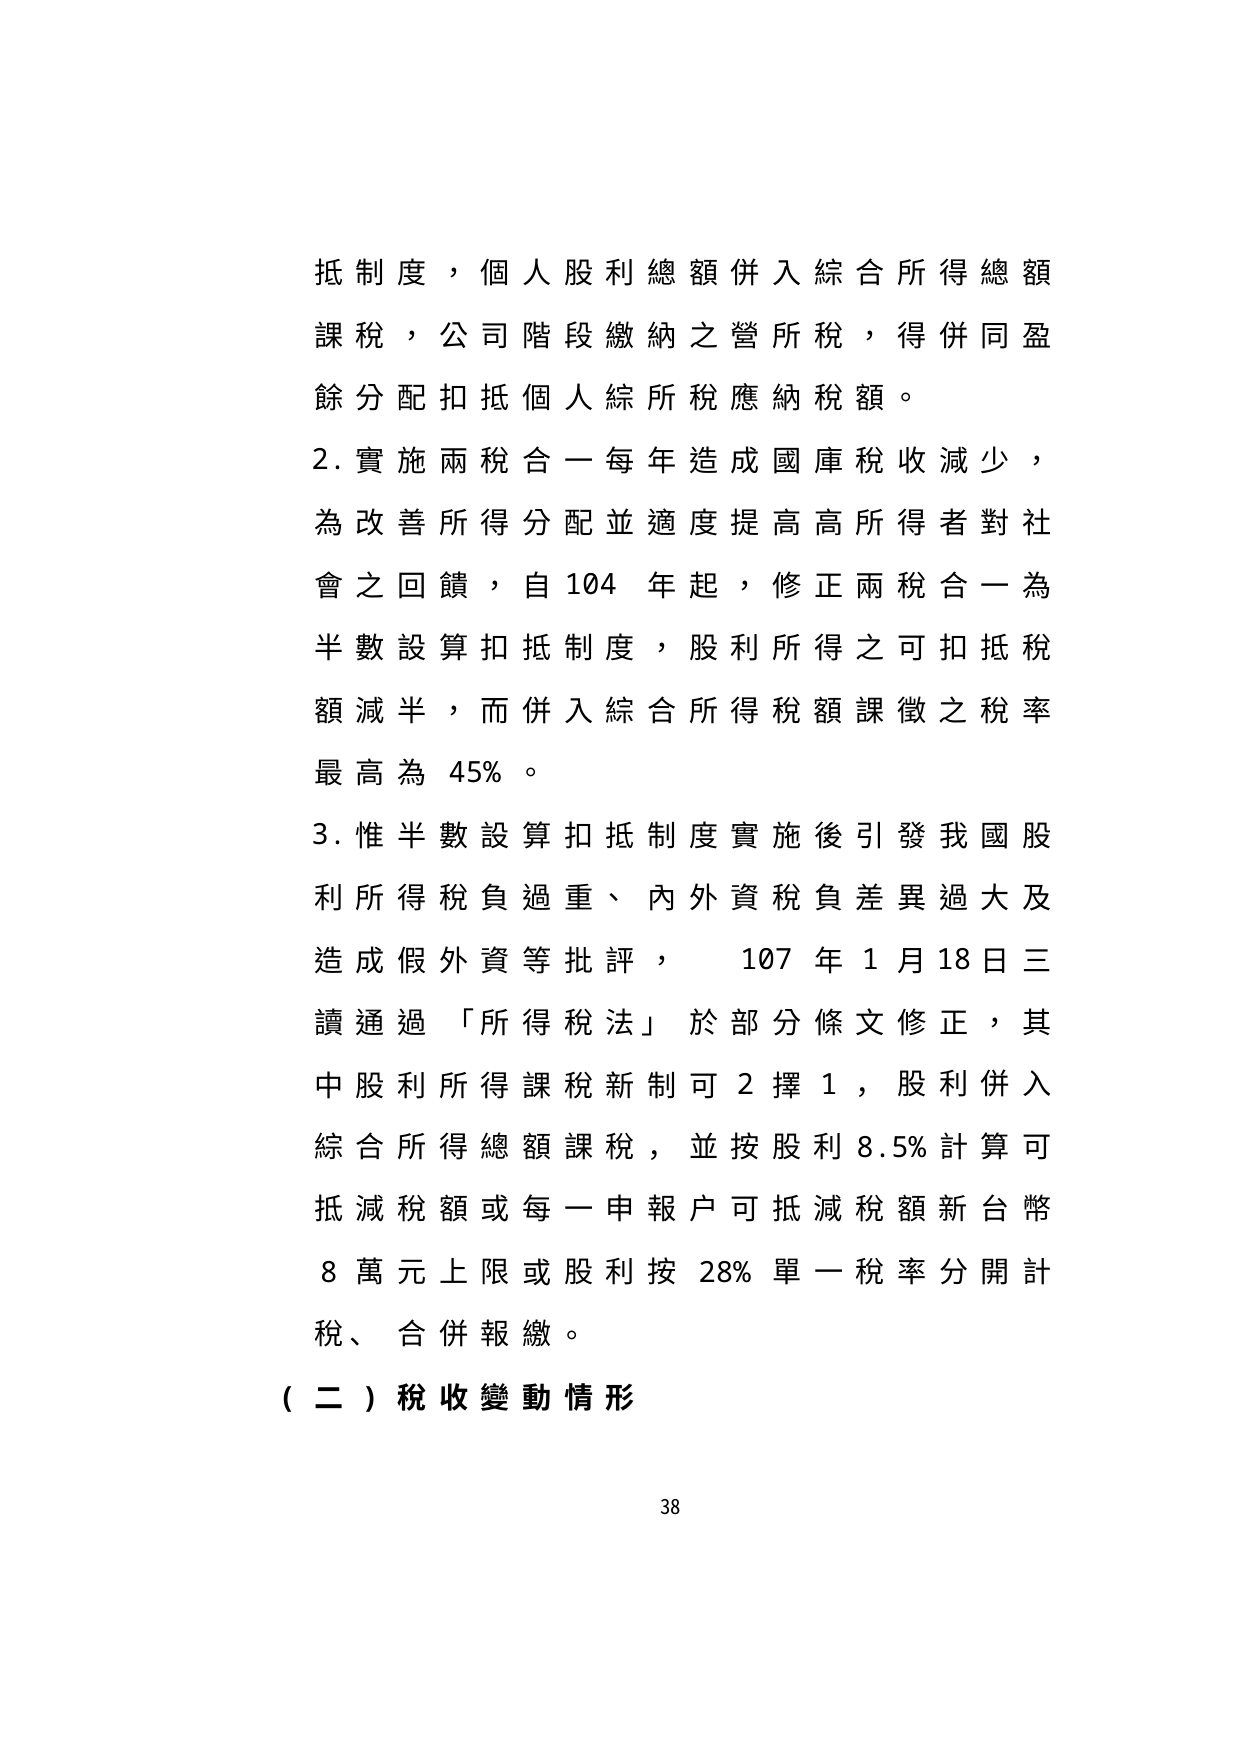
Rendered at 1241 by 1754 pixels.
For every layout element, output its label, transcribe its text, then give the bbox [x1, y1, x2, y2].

text 2.實施兩稅合一每年造成國庫稅收減少，為改善所得分配並適度提高高所得者對社會之回饋，自104 年起，修正兩稅合一為半數設算扣抵制度，股利所得之可扣抵稅額減半，而併入綜合所得稅額課徵之稅率最高為45%。 [271, 417, 1058, 792]
text 抵制度，個人股利總額併入綜合所得總額課稅，公司階段繳納之營所稅，得併同盈餘分配扣抵個人綜所稅應納稅額。 [271, 229, 1058, 417]
text (二)稅收變動情形 [242, 1354, 1058, 1417]
text 3.惟半數設算扣抵制度實施後引發我國股利所得稅負過重、內外資稅負差異過大及造成假外資等批評， 107年1月18日三讀通過「所得稅法」於部分條文修正，其中股利所得課稅新制可2擇1，股利併入綜合所得總額課稅，並按股利8.5%計算可抵減稅額或每一申報戶可抵減稅額新台幣8萬元上限或股利按28%單一稅率分開計稅、合併報繳。 [271, 792, 1058, 1354]
